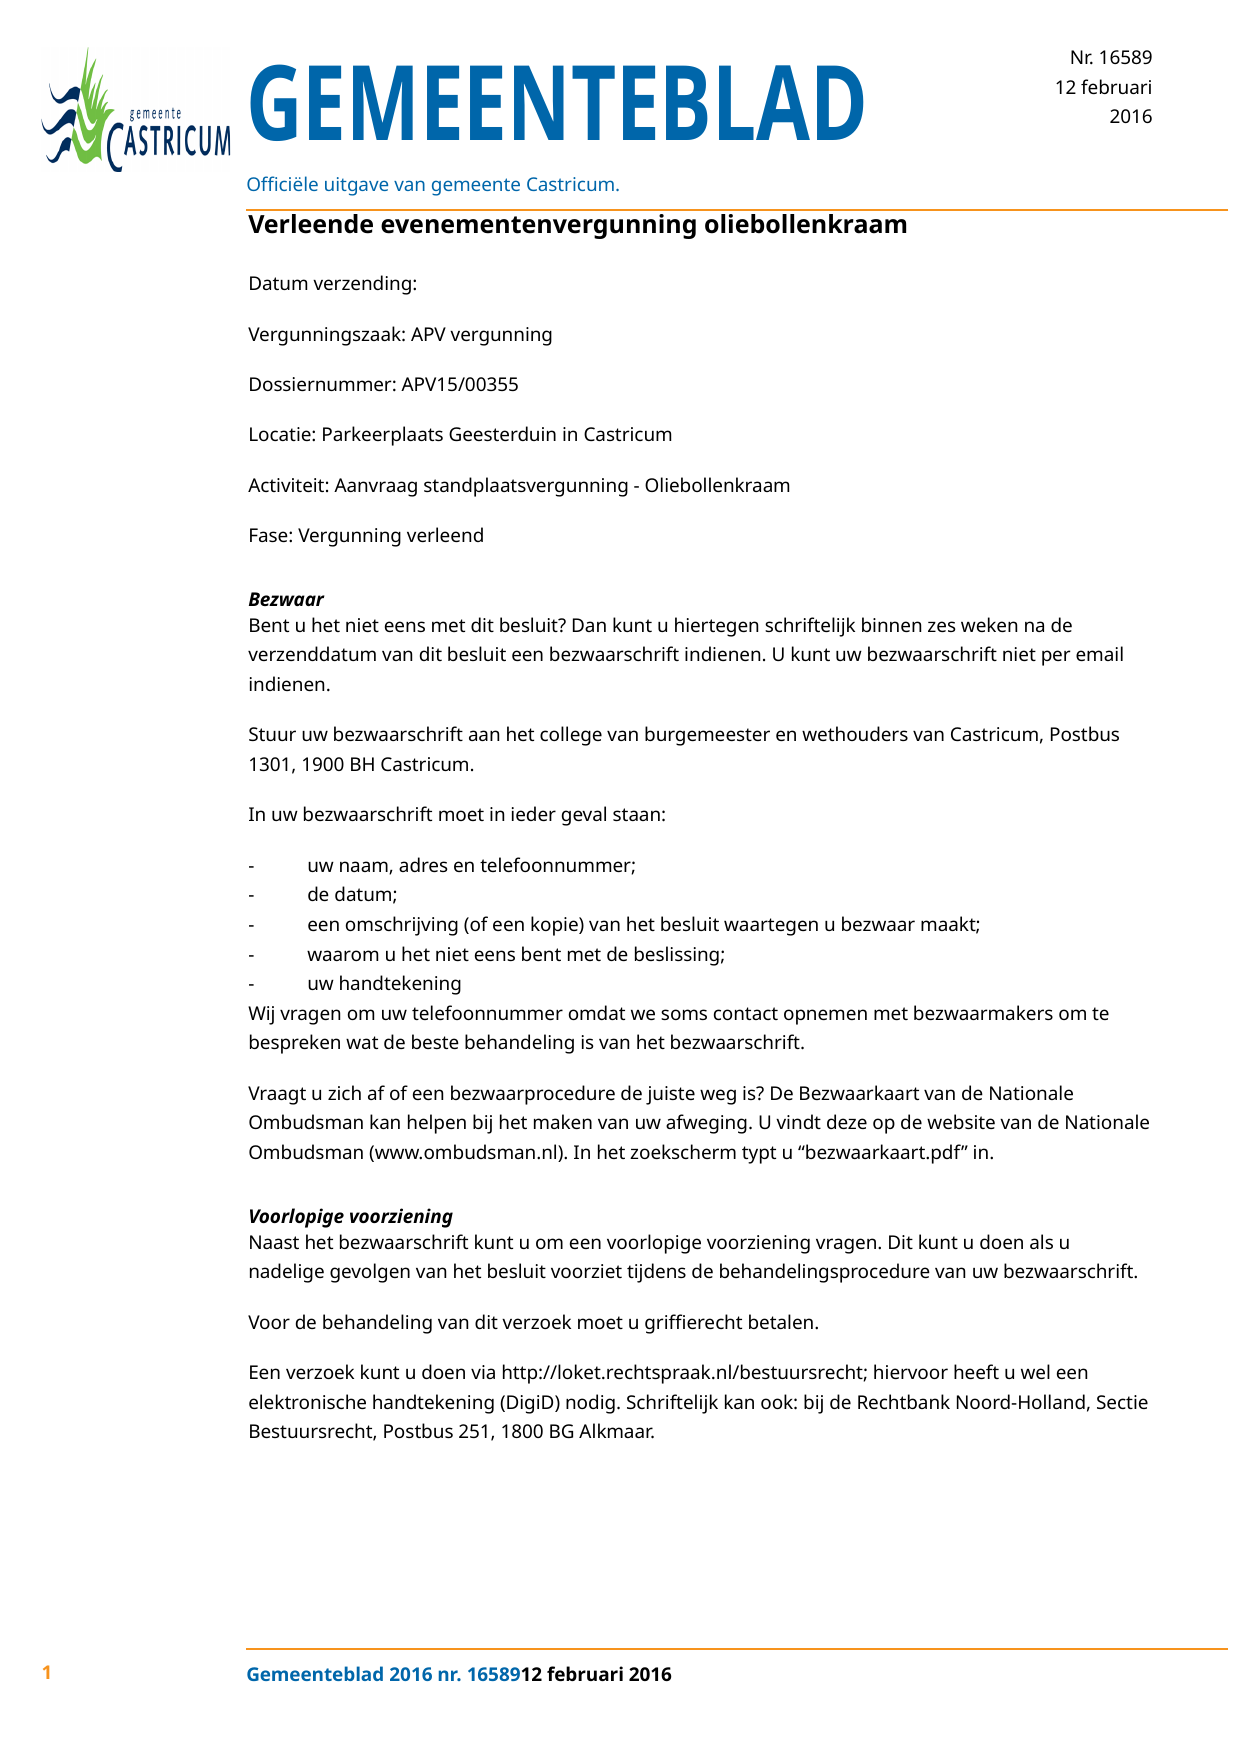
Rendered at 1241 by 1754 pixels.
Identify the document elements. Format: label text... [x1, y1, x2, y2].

text In uw bezwaarschrift moet in ieder geval staan: [248, 802, 1152, 827]
picture [41, 47, 231, 172]
text Verleende evenementenvergunning oliebollenkraam [248, 211, 1152, 241]
list waarom u het niet eens bent met de beslissing; [248, 941, 1152, 967]
text Naast het bezwaarschrift kunt u om een voorlopige voorziening vragen. Dit kunt u doen als u nadelige gevolgen van het besluit voorziet tijdens de behandelingsprocedure van uw bezwaarschrift. [248, 1229, 1152, 1284]
text Voor de behandeling van dit verzoek moet u griffierecht betalen. [248, 1309, 1152, 1334]
text Activiteit: Aanvraag standplaatsvergunning - Oliebollenkraam [248, 472, 1152, 498]
text Wij vragen om uw telefoonnummer omdat we soms contact opnemen met bezwaarmakers om te bespreken wat de beste behandeling is van het bezwaarschrift. [248, 1000, 1152, 1055]
text Datum verzending: [248, 270, 1152, 296]
list uw handtekening [248, 970, 1152, 996]
text Een verzoek kunt u doen via http://loket.rechtspraak.nl/bestuursrecht; hiervoor heeft u wel een elektronische handtekening (DigiD) nodig. Schriftelijk kan ook: bij de Rechtbank Noord-Holland, Sectie Bestuursrecht, Postbus 251, 1800 BG Alkmaar. [248, 1359, 1152, 1444]
text Bezwaar [248, 586, 1152, 612]
text Bent u het niet eens met dit besluit? Dan kunt u hiertegen schriftelijk binnen zes weken na de verzenddatum van dit besluit een bezwaarschrift indienen. U kunt uw bezwaarschrift niet per email indienen. [248, 612, 1152, 697]
list uw naam, adres en telefoonnummer; [248, 852, 1152, 878]
text Voorlopige voorziening [248, 1203, 1152, 1229]
list een omschrijving (of een kopie) van het besluit waartegen u bezwaar maakt; [248, 911, 1152, 937]
text Fase: Vergunning verleend [248, 522, 1152, 548]
text Stuur uw bezwaarschrift aan het college van burgemeester en wethouders van Castricum, Postbus 1301, 1900 BH Castricum. [248, 722, 1152, 777]
list de datum; [248, 882, 1152, 907]
text Locatie: Parkeerplaats Geesterduin in Castricum [248, 422, 1152, 447]
text Vergunningszaak: APV vergunning [248, 321, 1152, 346]
text Vraagt u zich af of een bezwaarprocedure de juiste weg is? De Bezwaarkaart van de Nationale Ombudsman kan helpen bij het maken van uw afweging. U vindt deze op de website van de Nationale Ombudsman (www.ombudsman.nl). In het zoekscherm typt u “bezwaarkaart.pdf” in. [248, 1080, 1152, 1165]
text Dossiernummer: APV15/00355 [248, 371, 1152, 397]
